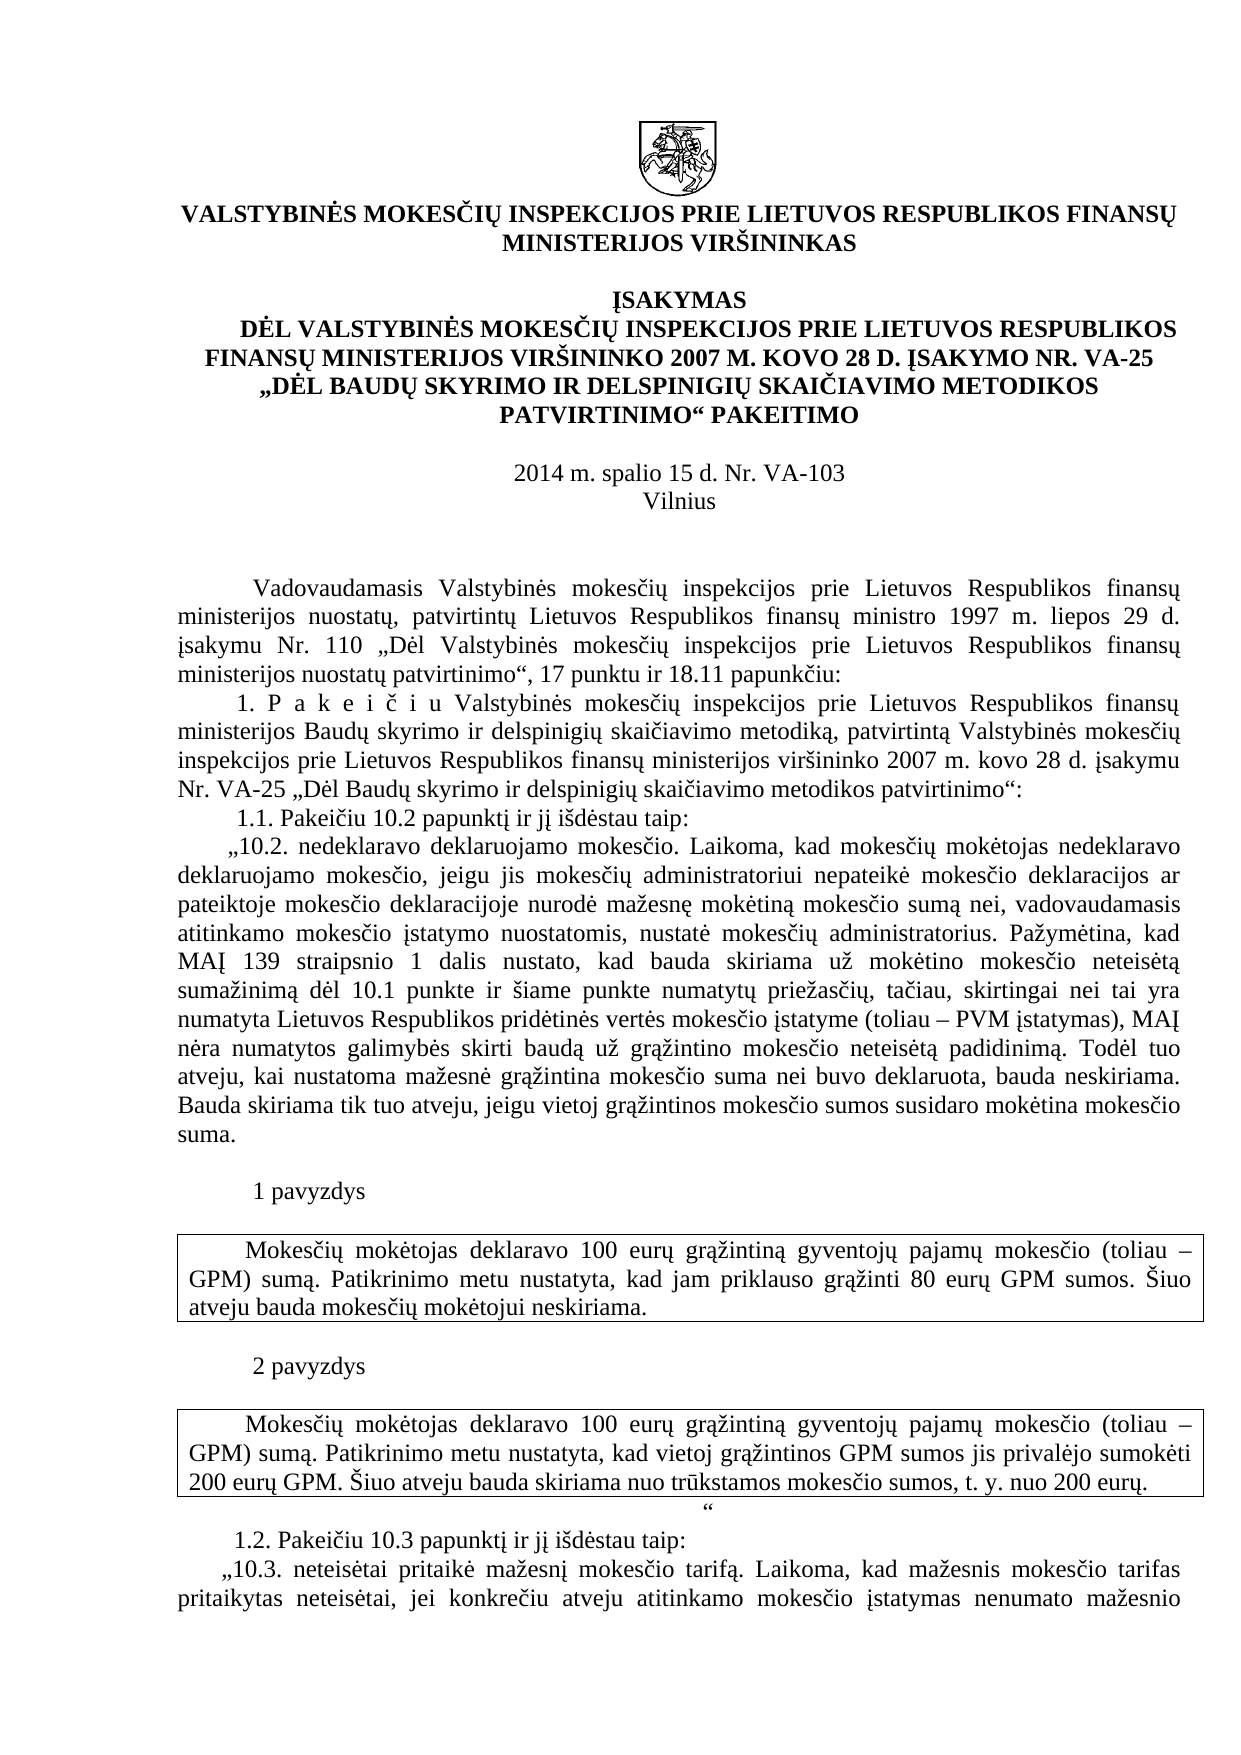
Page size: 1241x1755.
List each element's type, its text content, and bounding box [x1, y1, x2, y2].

table_header Mokesčių mokėtojas deklaravo 100 eurų grąžintiną gyventojų pajamų mokesčio (toliau – GPM) sumą. Patikrinimo metu nustatyta, kad vietoj grąžintinos GPM sumos jis privalėjo sumokėti 200 eurų GPM. Šiuo atveju bauda skiriama nuo trūkstamos mokesčio sumos, t. y. nuo 200 eurų. [178, 1410, 1203, 1496]
text 2 pavyzdys [177, 1351, 1181, 1380]
text 1.2. Pakeičiu 10.3 papunktį ir jį išdėstau taip: [177, 1526, 1181, 1554]
text „10.3. neteisėtai pritaikė mažesnį mokesčio tarifą. Laikoma, kad mažesnis mokesčio tarifas pritaikytas neteisėtai, jei konkrečiu atveju atitinkamo mokesčio įstatymas nenumato mažesnio [177, 1554, 1181, 1612]
text 2014 m. spalio 15 d. Nr. VA-103 [177, 458, 1181, 486]
text “ [177, 1497, 1181, 1526]
text DĖL VALSTYBINĖS MOKESČIŲ INSPEKCIJOS PRIE LIETUVOS RESPUBLIKOS FINANSŲ MINISTERIJOS VIRŠININKO 2007 M. kovo 28 D. ĮSAKYMO NR. VA-25 „DĖL BAUDŲ SKYRIMO IR DELSPINIGIŲ SKAIČIAVIMO METODIKOS PATVIRTINIMO“ PAKEITIMO [177, 314, 1181, 429]
text Vilnius [177, 486, 1181, 515]
text 1.1. Pakeičiu 10.2 papunktį ir jį išdėstau taip: [177, 803, 1181, 831]
text Vadovaudamasis Valstybinės mokesčių inspekcijos prie Lietuvos Respublikos finansų ministerijos nuostatų, patvirtintų Lietuvos Respublikos finansų ministro 1997 m. liepos 29 d. įsakymu Nr. 110 „Dėl Valstybinės mokesčių inspekcijos prie Lietuvos Respublikos finansų ministerijos nuostatų patvirtinimo“, 17 punktu ir 18.11 papunkčiu: [177, 573, 1181, 688]
table_header Mokesčių mokėtojas deklaravo 100 eurų grąžintiną gyventojų pajamų mokesčio (toliau – GPM) sumą. Patikrinimo metu nustatyta, kad jam priklauso grąžinti 80 eurų GPM sumos. Šiuo atveju bauda mokesčių mokėtojui neskiriama. [178, 1235, 1203, 1321]
text 1 pavyzdys [177, 1176, 1181, 1205]
text 1. P a k e i č i u Valstybinės mokesčių inspekcijos prie Lietuvos Respublikos finansų ministerijos Baudų skyrimo ir delspinigių skaičiavimo metodiką, patvirtintą Valstybinės mokesčių inspekcijos prie Lietuvos Respublikos finansų ministerijos viršininko 2007 m. kovo 28 d. įsakymu Nr. VA-25 „Dėl Baudų skyrimo ir delspinigių skaičiavimo metodikos patvirtinimo“: [177, 688, 1181, 803]
text VALSTYBINĖS MOKESČIŲ INSPEKCIJOS PRIE LIETUVOS RESPUBLIKOS FINANSŲ MINISTERIJOS VIRŠININKAS [177, 199, 1181, 256]
text ĮSAKYMAS [177, 285, 1181, 314]
text „10.2. nedeklaravo deklaruojamo mokesčio. Laikoma, kad mokesčių mokėtojas nedeklaravo deklaruojamo mokesčio, jeigu jis mokesčių administratoriui nepateikė mokesčio deklaracijos ar pateiktoje mokesčio deklaracijoje nurodė mažesnę mokėtiną mokesčio sumą nei, vadovaudamasis atitinkamo mokesčio įstatymo nuostatomis, nustatė mokesčių administratorius. Pažymėtina, kad MAĮ 139 straipsnio 1 dalis nustato, kad bauda skiriama už mokėtino mokesčio neteisėtą sumažinimą dėl 10.1 punkte ir šiame punkte numatytų priežasčių, tačiau, skirtingai nei tai yra numatyta Lietuvos Respublikos pridėtinės vertės mokesčio įstatyme (toliau – PVM įstatymas), MAĮ nėra numatytos galimybės skirti baudą už grąžintino mokesčio neteisėtą padidinimą. Todėl tuo atveju, kai nustatoma mažesnė grąžintina mokesčio suma nei buvo deklaruota, bauda neskiriama. Bauda skiriama tik tuo atveju, jeigu vietoj grąžintinos mokesčio sumos susidaro mokėtina mokesčio suma. [177, 831, 1181, 1148]
